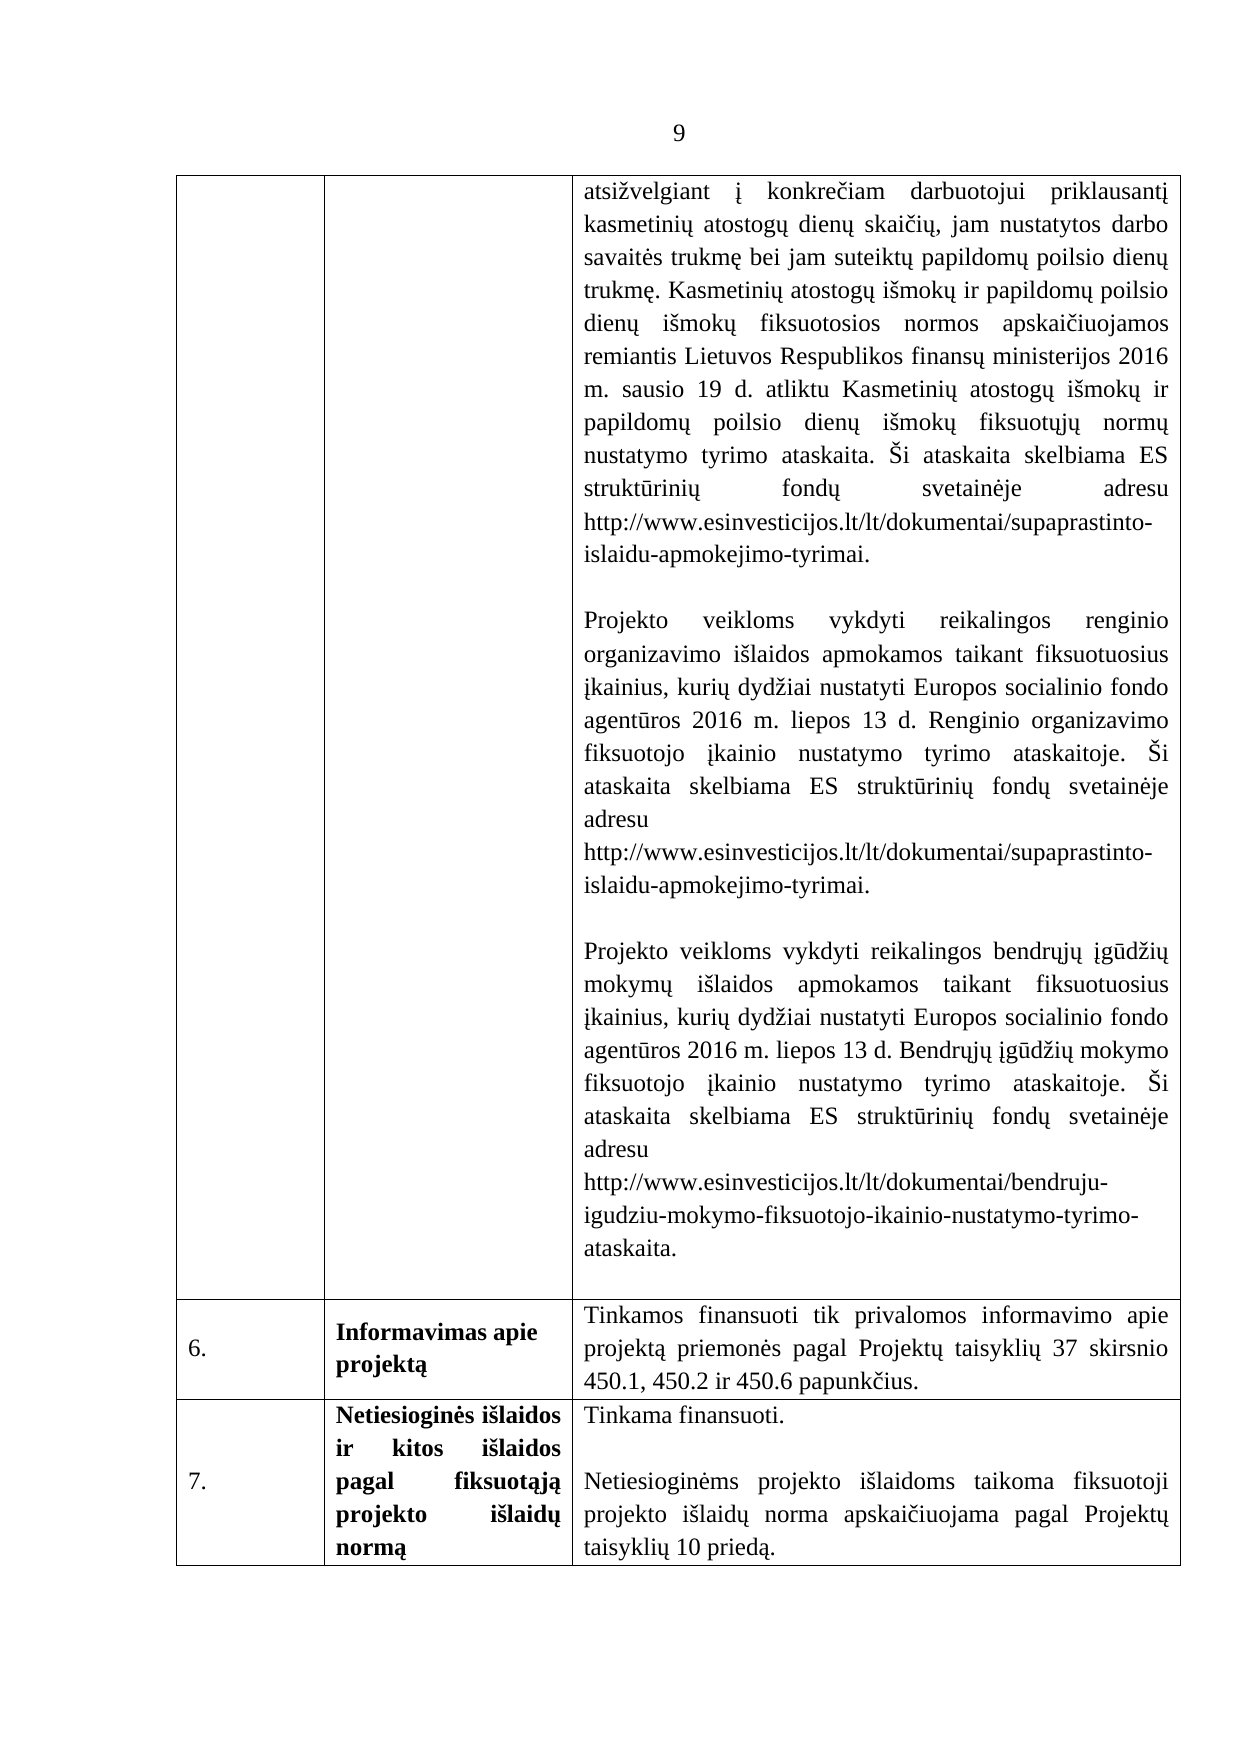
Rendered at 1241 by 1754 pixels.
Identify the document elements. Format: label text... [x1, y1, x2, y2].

table_cell Informavimas apie projektą [325, 1300, 572, 1399]
table_cell [177, 176, 324, 1299]
table_cell Tinkama finansuoti. Netiesioginėms projekto išlaidoms taikoma fiksuotoji projekto išlaidų norma apskaičiuojama pagal Projektų taisyklių 10 priedą. [573, 1400, 1180, 1565]
table_cell [325, 176, 572, 1299]
table_cell atsižvelgiant į konkrečiam darbuotojui priklausantį kasmetinių atostogų dienų skaičių, jam nustatytos darbo savaitės trukmę bei jam suteiktų papildomų poilsio dienų trukmę. Kasmetinių atostogų išmokų ir papildomų poilsio dienų išmokų fiksuotosios normos apskaičiuojamos remiantis Lietuvos Respublikos finansų ministerijos 2016 m. sausio 19 d. atliktu Kasmetinių atostogų išmokų ir papildomų poilsio dienų išmokų fiksuotųjų normų nustatymo tyrimo ataskaita. Ši ataskaita skelbiama ES struktūrinių fondų svetainėje adresu http://www.esinvesticijos.lt/lt/dokumentai/supaprastinto-islaidu-apmokejimo-tyrimai. Projekto veikloms vykdyti reikalingos renginio organizavimo išlaidos apmokamos taikant fiksuotuosius įkainius, kurių dydžiai nustatyti Europos socialinio fondo agentūros 2016 m. liepos 13 d. Renginio organizavimo fiksuotojo įkainio nustatymo tyrimo ataskaitoje. Ši ataskaita skelbiama ES struktūrinių fondų svetainėje adresu http://www.esinvesticijos.lt/lt/dokumentai/supaprastinto-islaidu-apmokejimo-tyrimai. Projekto veikloms vykdyti reikalingos bendrųjų įgūdžių mokymų išlaidos apmokamos taikant fiksuotuosius įkainius, kurių dydžiai nustatyti Europos socialinio fondo agentūros 2016 m. liepos 13 d. Bendrųjų įgūdžių mokymo fiksuotojo įkainio nustatymo tyrimo ataskaitoje. Ši ataskaita skelbiama ES struktūrinių fondų svetainėje adresu http://www.esinvesticijos.lt/lt/dokumentai/bendruju-igudziu-mokymo-fiksuotojo-ikainio-nustatymo-tyrimo-ataskaita. [573, 176, 1180, 1299]
table_cell Netiesioginės išlaidos ir kitos išlaidos pagal fiksuotąją projekto išlaidų normą [325, 1400, 572, 1565]
table_cell 7. [177, 1400, 324, 1565]
table_cell 6. [177, 1300, 324, 1399]
table_cell Tinkamos finansuoti tik privalomos informavimo apie projektą priemonės pagal Projektų taisyklių 37 skirsnio 450.1, 450.2 ir 450.6 papunkčius. [573, 1300, 1180, 1399]
